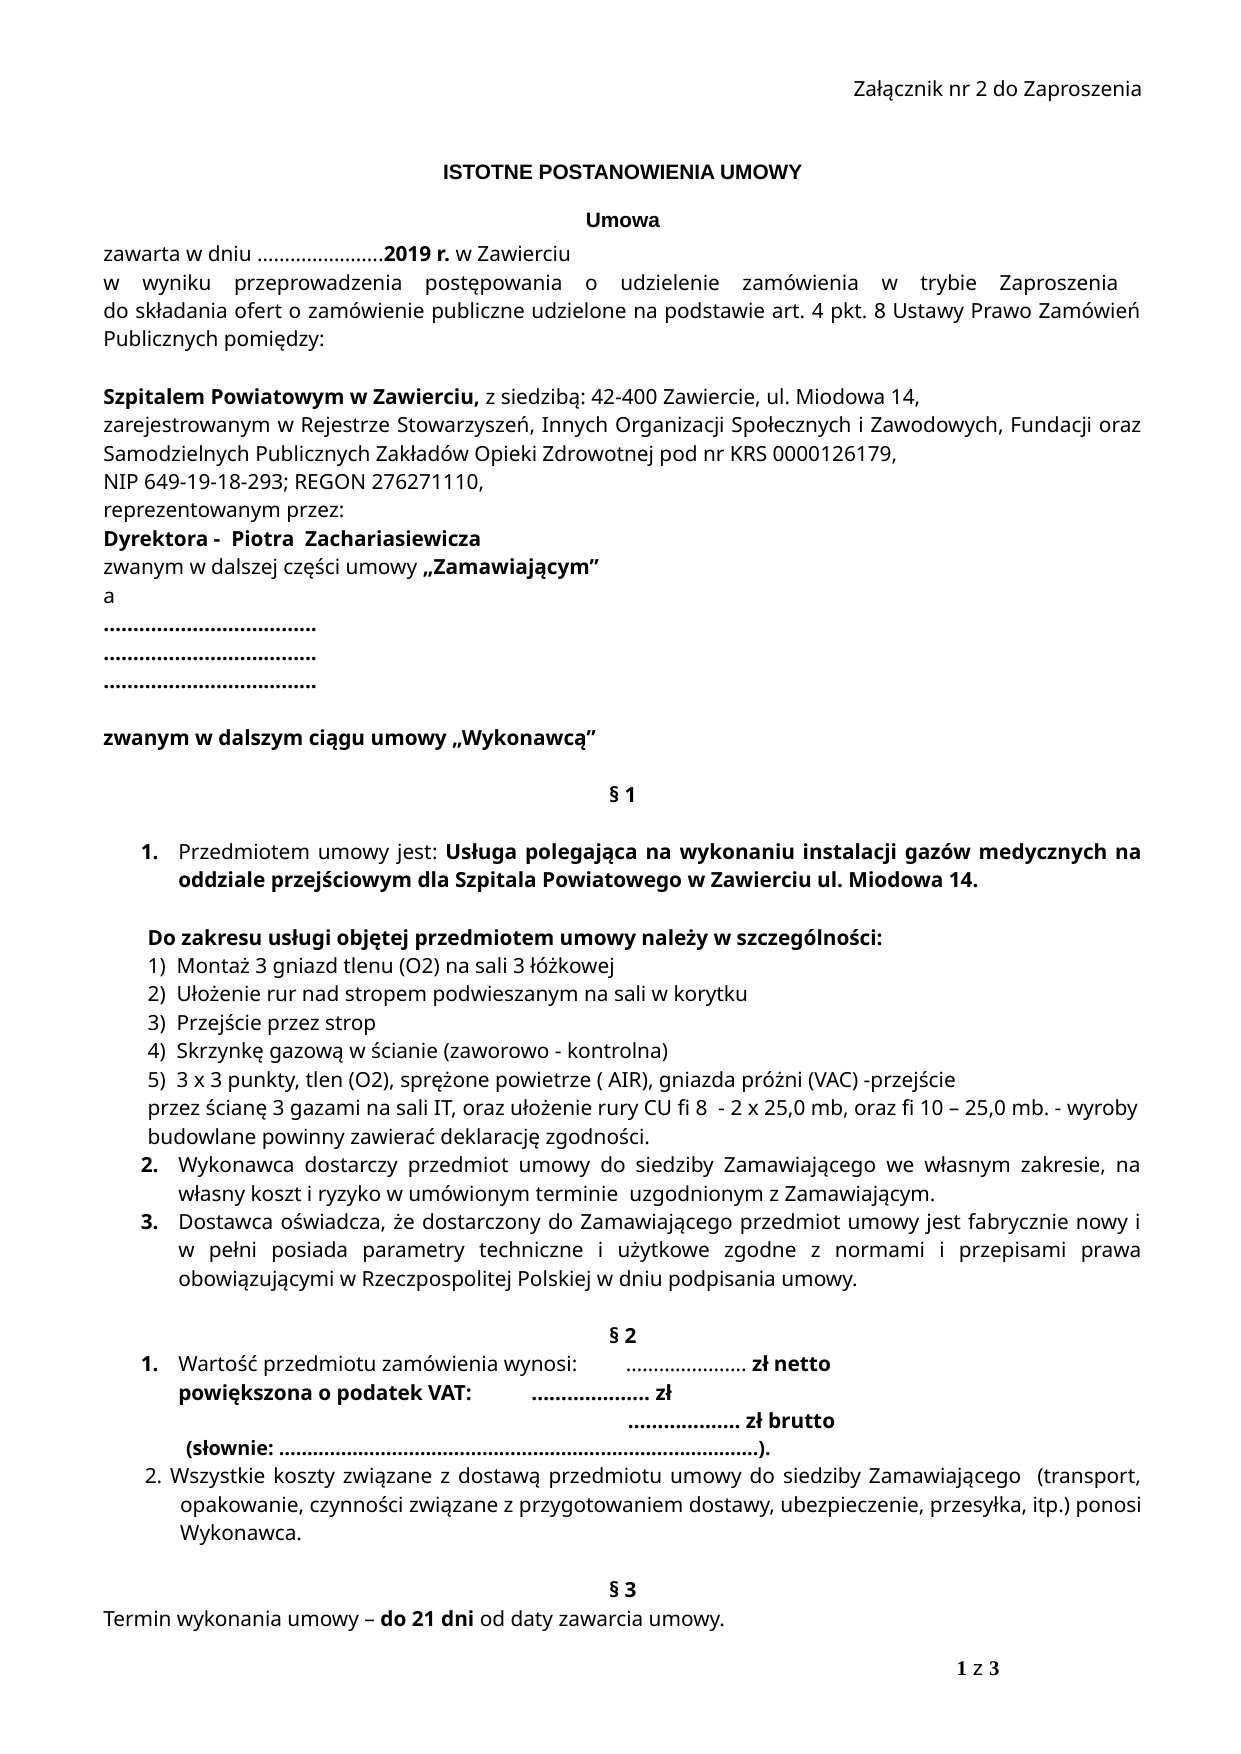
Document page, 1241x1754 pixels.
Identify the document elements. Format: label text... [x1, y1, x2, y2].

text Dyrektora - Piotra Zachariasiewicza [103, 524, 1142, 552]
text § 2 [103, 1321, 1142, 1349]
list przez ścianę 3 gazami na sali IT, oraz ułożenie rury CU fi 8 - 2 x 25,0 mb, oraz fi 10 – 25,0 mb. - wyroby budowlane powinny zawierać deklarację zgodności. [147, 1093, 1142, 1150]
text ……………………………... [103, 666, 1142, 694]
text § 1 [103, 780, 1142, 809]
text Szpitalem Powiatowym w Zawierciu, z siedzibą: 42-400 Zawiercie, ul. Miodowa 14, [103, 382, 1142, 410]
list 2) Ułożenie rur nad stropem podwieszanym na sali w korytku [147, 979, 1142, 1008]
text ………………. zł brutto [617, 1406, 1142, 1434]
text § 3 [103, 1575, 1142, 1604]
list Wartość przedmiotu zamówienia wynosi: …………………. zł netto [141, 1349, 1142, 1378]
text ……………………………... [103, 638, 1142, 666]
text Załącznik nr 2 do Zaproszenia [103, 74, 1142, 102]
text a [103, 581, 1142, 609]
text Umowa [103, 207, 1142, 231]
text NIP 649-19-18-293; REGON 276271110, [103, 467, 1142, 496]
subtitle zwanym w dalszym ciągu umowy „Wykonawcą” [103, 723, 1142, 752]
text w wyniku przeprowadzenia postępowania o udzielenie zamówienia w trybie Zaproszenia do składania ofert o zamówienie publiczne udzielone na podstawie art. 4 pkt. 8 Ustawy Prawo Zamówień Publicznych pomiędzy: [103, 268, 1142, 353]
text 2. Wszystkie koszty związane z dostawą przedmiotu umowy do siedziby Zamawiającego (transport, opakowanie, czynności związane z przygotowaniem dostawy, ubezpieczenie, przesyłka, itp.) ponosi Wykonawca. [144, 1462, 1142, 1547]
text ……………………………... [103, 609, 1142, 638]
list 4) Skrzynkę gazową w ścianie (zaworowo - kontrolna) [147, 1036, 1142, 1065]
list Do zakresu usługi objętej przedmiotem umowy należy w szczególności: [103, 923, 1142, 951]
text reprezentowanym przez: [103, 496, 1142, 524]
list 1) Montaż 3 gniazd tlenu (O2) na sali 3 łóżkowej [147, 951, 1142, 979]
text zawarta w dniu …………………..2019 r. w Zawierciu [103, 239, 1142, 268]
text zwanym w dalszej części umowy „Zamawiającym” [103, 552, 1142, 581]
list Dostawca oświadcza, że dostarczony do Zamawiającego przedmiot umowy jest fabrycznie nowy i w pełni posiada parametry techniczne i użytkowe zgodne z normami i przepisami prawa obowiązującymi w Rzeczpospolitej Polskiej w dniu podpisania umowy. [141, 1207, 1142, 1292]
list Wykonawca dostarczy przedmiot umowy do siedziby Zamawiającego we własnym zakresie, na własny koszt i ryzyko w umówionym terminie uzgodnionym z Zamawiającym. [141, 1150, 1142, 1207]
text (słownie: ………………………………………………………………………….). [186, 1434, 1142, 1462]
list 3) Przejście przez strop [147, 1008, 1142, 1036]
list 5) 3 x 3 punkty, tlen (O2), sprężone powietrze ( AIR), gniazda próżni (VAC) -przejście [147, 1065, 1142, 1093]
text zarejestrowanym w Rejestrze Stowarzyszeń, Innych Organizacji Społecznych i Zawodowych, Fundacji oraz Samodzielnych Publicznych Zakładów Opieki Zdrowotnej pod nr KRS 0000126179, [103, 410, 1142, 467]
text Termin wykonania umowy – do 21 dni od daty zawarcia umowy. [103, 1604, 1142, 1632]
text ISTOTNE POSTANOWIENIA UMOWY [103, 159, 1142, 183]
list Przedmiotem umowy jest: Usługa polegająca na wykonaniu instalacji gazów medycznych na oddziale przejściowym dla Szpitala Powiatowego w Zawierciu ul. Miodowa 14. [141, 837, 1142, 894]
text powiększona o podatek VAT: ……………….. zł [178, 1378, 1142, 1406]
